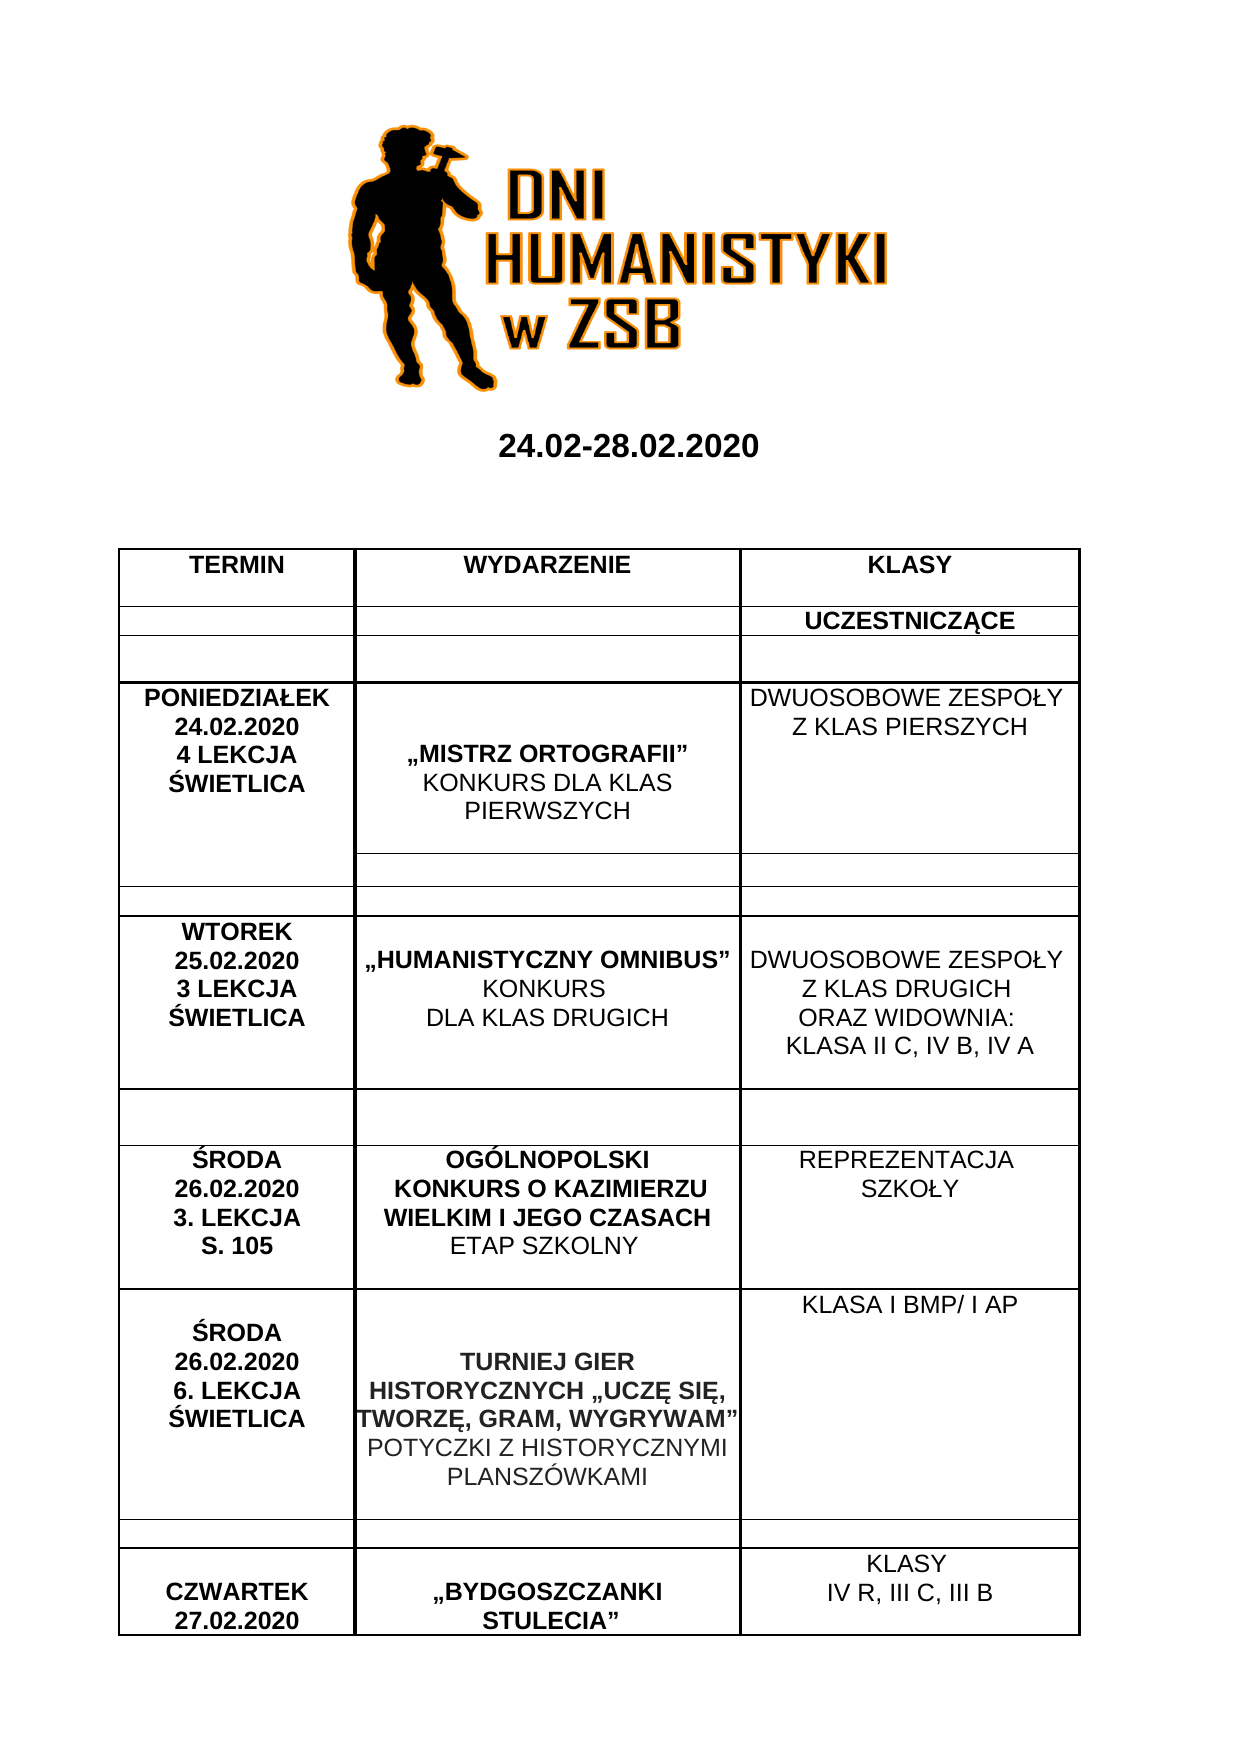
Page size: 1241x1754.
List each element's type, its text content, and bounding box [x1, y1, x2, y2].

table_cell [742, 1090, 1078, 1145]
table_cell [120, 887, 353, 915]
table_cell WTOREK 25.02.2020 3 LEKCJA ŚWIETLICA [120, 917, 353, 1088]
table_cell UCZESTNICZĄCE [742, 607, 1078, 635]
table_cell [357, 636, 739, 681]
table_cell [357, 854, 739, 886]
table_header WYDARZENIE [357, 550, 739, 606]
table_cell [120, 1090, 353, 1145]
table_cell [120, 1520, 353, 1547]
table_cell KLASY IV R, III C, III B [742, 1549, 1078, 1634]
table_cell OGÓLNOPOLSKI KONKURS O KAZIMIERZU WIELKIM I JEGO CZASACH ETAP SZKOLNY [357, 1146, 739, 1288]
table_cell „HUMANISTYCZNY OMNIBUS” KONKURS DLA KLAS DRUGICH [357, 917, 739, 1088]
table_cell ŚRODA 26.02.2020 3. LEKCJA S. 105 [120, 1146, 353, 1288]
table_cell ŚRODA 26.02.2020 6. LEKCJA ŚWIETLICA [120, 1290, 353, 1519]
table_cell PONIEDZIAŁEK 24.02.2020 4 LEKCJA ŚWIETLICA [120, 684, 353, 886]
table_cell „MISTRZ ORTOGRAFII” KONKURS DLA KLAS PIERWSZYCH [357, 684, 739, 853]
table_cell [357, 607, 739, 635]
table_cell DWUOSOBOWE ZESPOŁY Z KLAS PIERSZYCH [742, 684, 1078, 853]
table_cell „BYDGOSZCZANKI STULECIA” [357, 1549, 739, 1634]
table_cell REPREZENTACJA SZKOŁY [742, 1146, 1078, 1288]
table_cell [357, 1520, 739, 1547]
table_cell DWUOSOBOWE ZESPOŁY Z KLAS DRUGICH ORAZ WIDOWNIA: KLASA II C, IV B, IV A [742, 917, 1078, 1088]
table_cell [742, 636, 1078, 681]
table_cell KLASA I BMP/ I AP [742, 1290, 1078, 1519]
table_cell TURNIEJ GIER HISTORYCZNYCH „UCZĘ SIĘ, TWORZĘ, GRAM, WYGRYWAM” POTYCZKI Z HISTORYCZNYMI PLANSZÓWKAMI [357, 1290, 739, 1519]
text 24.02-28.02.2020 [118, 426, 1130, 464]
table_cell [742, 887, 1078, 915]
table_header TERMIN [120, 550, 353, 606]
table_cell [357, 1090, 739, 1145]
table_cell CZWARTEK 27.02.2020 [120, 1549, 353, 1634]
table_cell [742, 1520, 1078, 1547]
table_cell [357, 887, 739, 915]
table_cell [120, 607, 353, 635]
table_cell [120, 636, 353, 681]
table_cell [742, 854, 1078, 886]
table_header KLASY [742, 550, 1078, 606]
